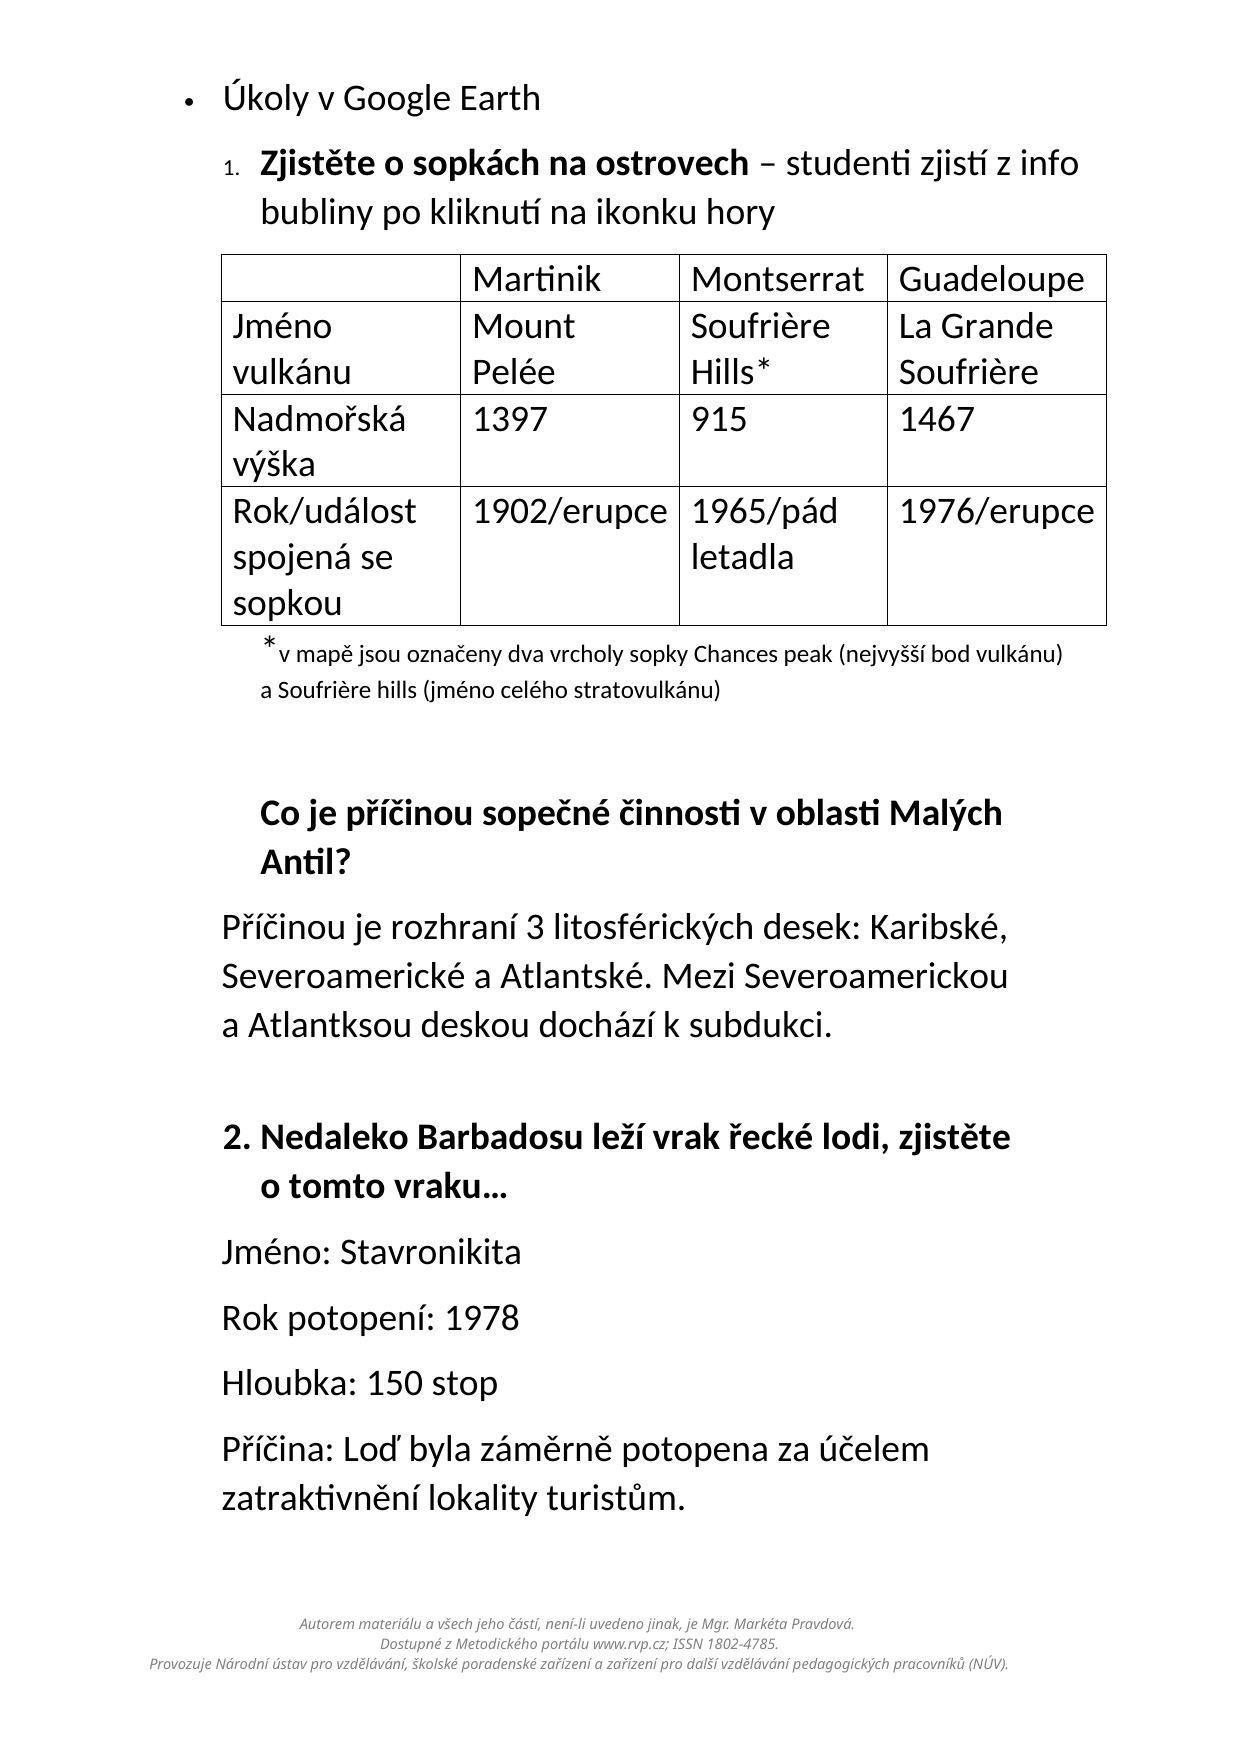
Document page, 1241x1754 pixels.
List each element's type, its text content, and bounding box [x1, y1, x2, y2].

table_cell Rok/událost spojená se sopkou [222, 487, 460, 625]
table_cell 1467 [888, 395, 1106, 486]
table_cell 1902/erupce [461, 487, 679, 625]
list Nedaleko Barbadosu leží vrak řecké lodi, zjistěte o tomto vraku… [223, 1113, 1093, 1208]
text *v mapě jsou označeny dva vrcholy sopky Chances peak (nejvyšší bod vulkánu) a Soufrière hills (jméno celého stratovulkánu) [260, 626, 1093, 704]
table_header [222, 255, 460, 301]
table_cell 915 [680, 395, 887, 486]
text Příčinou je rozhraní 3 litosférických desek: Karibské, Severoamerické a Atlantské. Mezi Severoamerickou a Atlantksou deskou dochází k subdukci. [221, 903, 1093, 1047]
table_cell 1397 [461, 395, 679, 486]
text Jméno: Stavronikita [221, 1228, 1093, 1274]
table_cell 1965/pád letadla [680, 487, 887, 625]
table_header Montserrat [680, 255, 887, 301]
table_cell Mount Pelée [461, 302, 679, 393]
table_cell La Grande Soufrière [888, 302, 1106, 393]
table_header Guadeloupe [888, 255, 1106, 301]
table_cell Nadmořská výška [222, 395, 460, 486]
list Úkoly v Google Earth [185, 74, 1093, 119]
table_cell Soufrière Hills* [680, 302, 887, 393]
table_cell 1976/erupce [888, 487, 1106, 625]
text Rok potopení: 1978 [221, 1293, 1093, 1339]
text Hloubka: 150 stop [221, 1359, 1093, 1405]
list Zjistěte o sopkách na ostrovech – studenti zjistí z info bubliny po kliknutí na ikonku hory [223, 139, 1093, 234]
text Co je příčinou sopečné činnosti v oblasti Malých Antil? [260, 789, 1093, 883]
table_cell Jméno vulkánu [222, 302, 460, 393]
table_header Martinik [461, 255, 679, 301]
text Příčina: Loď byla záměrně potopena za účelem zatraktivnění lokality turistům. [221, 1425, 1093, 1519]
